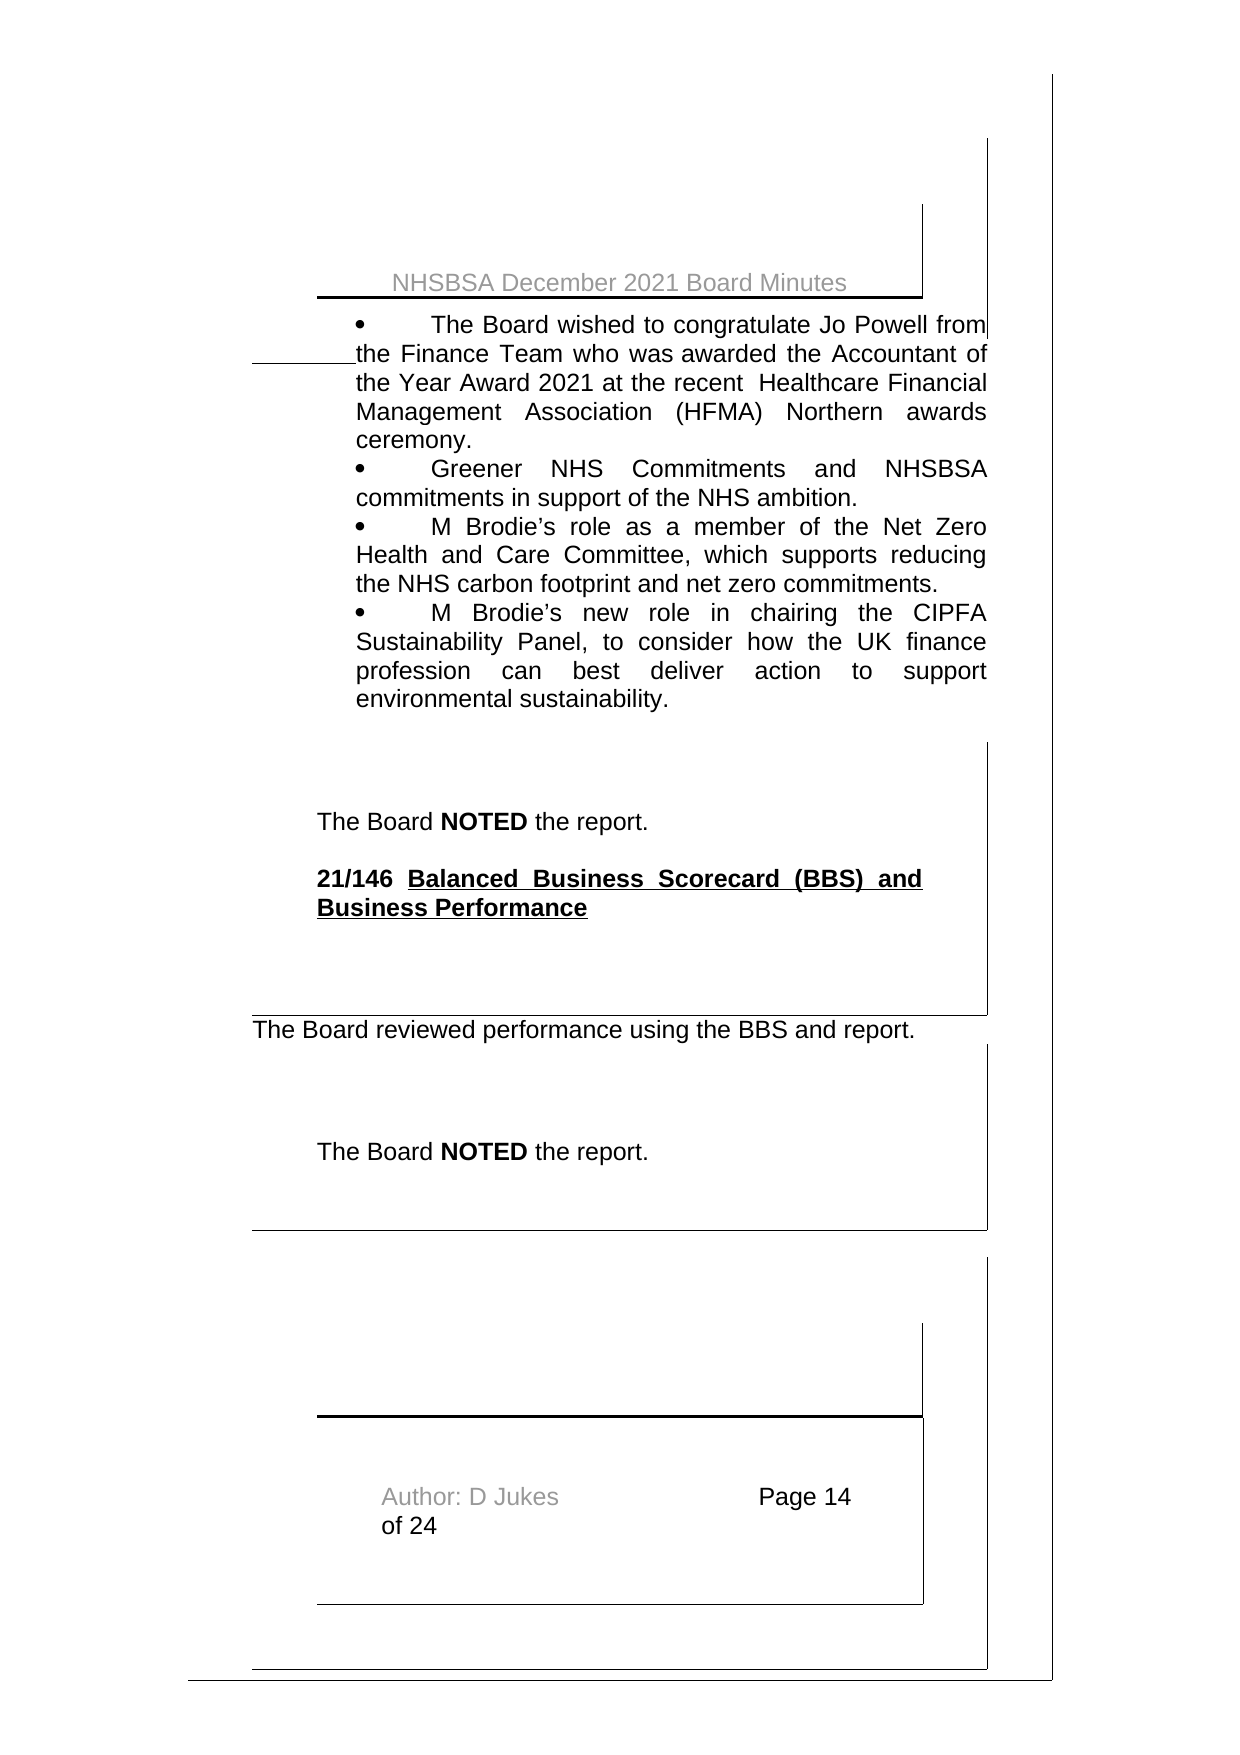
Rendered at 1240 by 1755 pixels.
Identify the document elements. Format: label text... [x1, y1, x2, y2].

text The Board reviewed performance using the BBS and report. [252, 1015, 987, 1043]
list The Board wished to congratulate Jo Powell from the Finance Team who was awarded the Accountant of the Year Award 2021 at the recent Healthcare Financial Management Association (HFMA) Northern awards ceremony. [356, 310, 987, 454]
text 21/146 Balanced Business Scorecard (BBS) and Business Performance [252, 864, 987, 921]
list Greener NHS Commitments and NHSBSA commitments in support of the NHS ambition. [356, 454, 987, 512]
text The Board NOTED the report. [252, 1137, 987, 1230]
list M Brodie’s role as a member of the Net Zero Health and Care Committee, which supports reducing the NHS carbon footprint and net zero commitments. [356, 512, 987, 598]
list M Brodie’s new role in chairing the CIPFA Sustainability Panel, to consider how the UK finance profession can best deliver action to support environmental sustainability. [356, 598, 987, 713]
text The Board NOTED the report. [252, 742, 987, 835]
